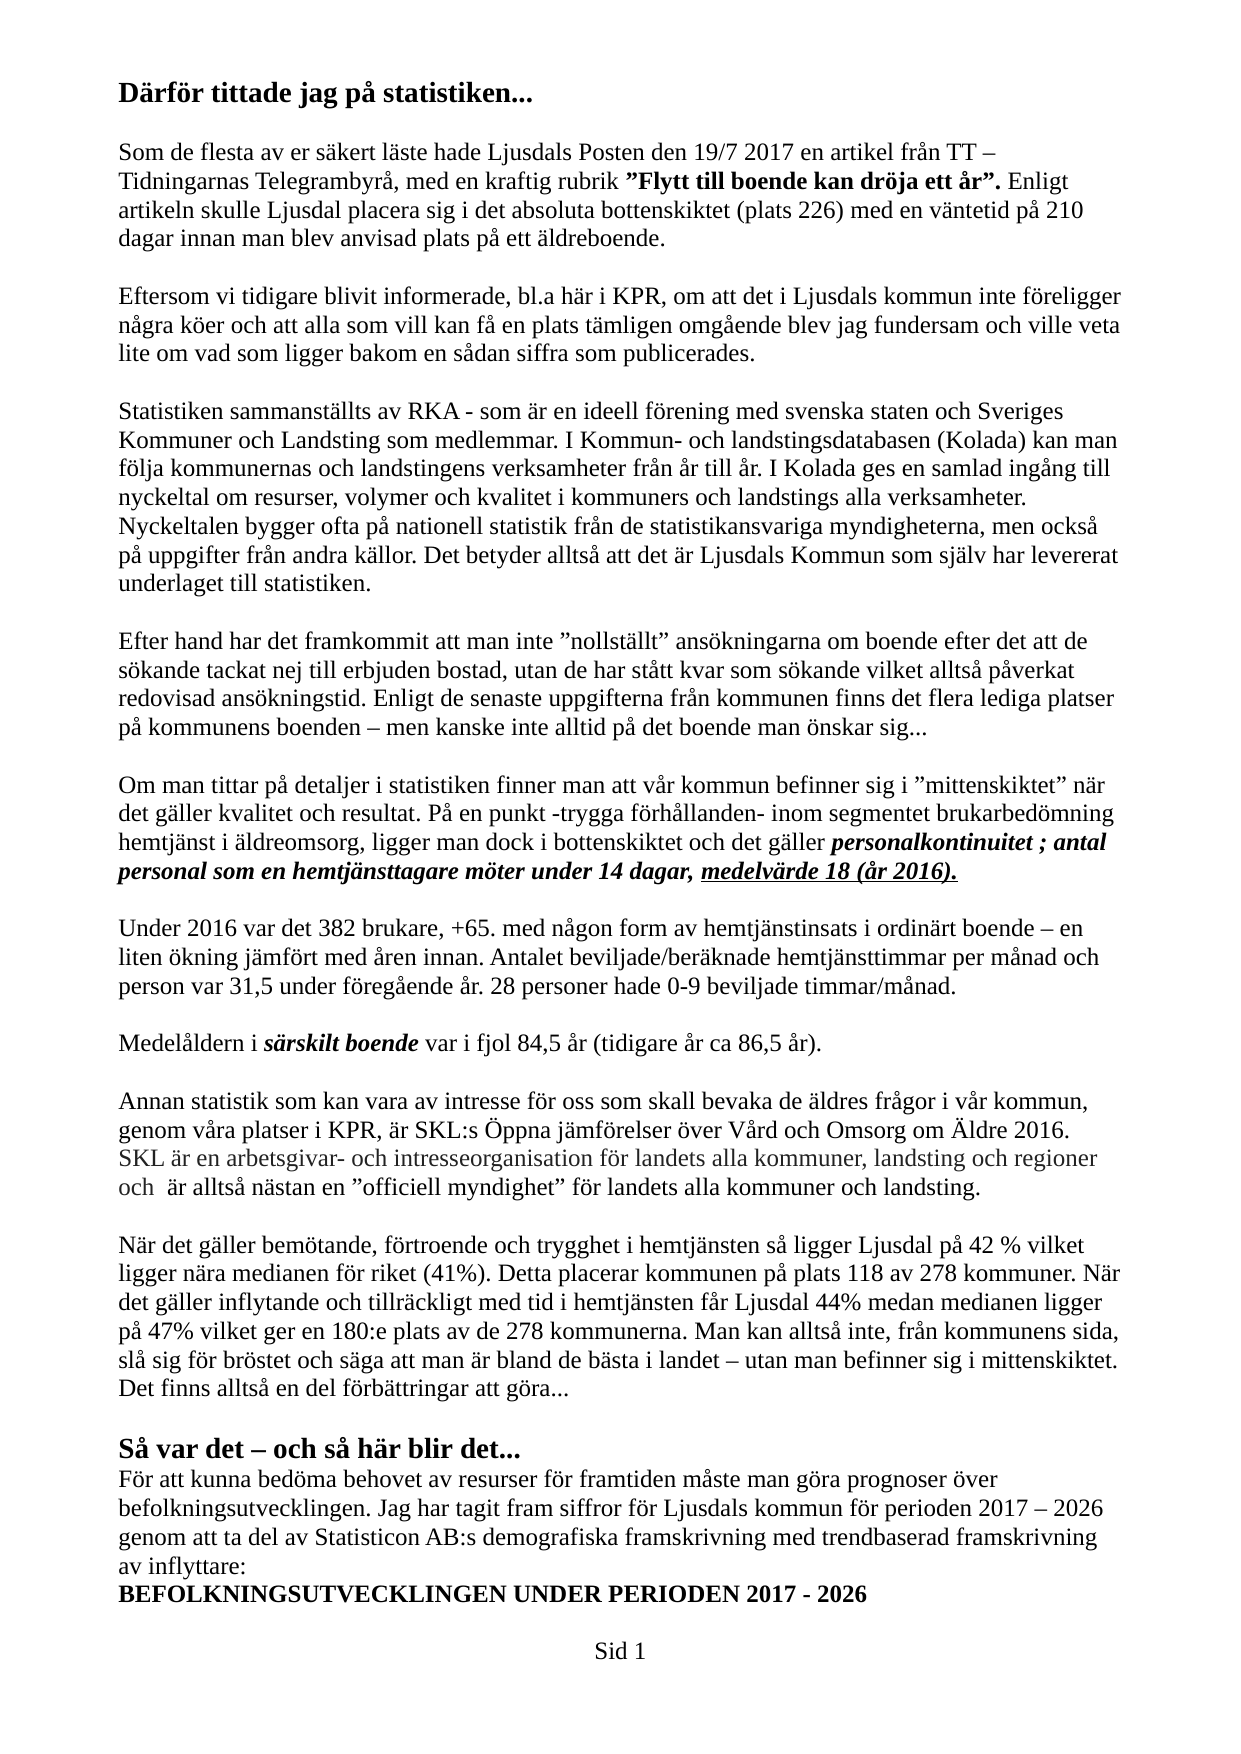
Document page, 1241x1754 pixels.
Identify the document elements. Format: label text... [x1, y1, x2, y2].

text Statistiken sammanställts av RKA - som är en ideell förening med svenska staten och Sveriges Kommuner och Landsting som medlemmar. I Kommun- och landstingsdatabasen (Kolada) kan man följa kommunernas och landstingens verksamheter från år till år. I Kolada ges en samlad ingång till nyckeltal om resurser, volymer och kvalitet i kommuners och landstings alla verksamheter. Nyckeltalen bygger ofta på nationell statistik från de statistikansvariga myndigheterna, men också på uppgifter från andra källor. Det betyder alltså att det är Ljusdals Kommun som själv har levererat underlaget till statistiken. [118, 396, 1122, 597]
text Så var det – och så här blir det... [118, 1431, 1122, 1464]
text Som de flesta av er säkert läste hade Ljusdals Posten den 19/7 2017 en artikel från TT – Tidningarnas Telegrambyrå, med en kraftig rubrik ”Flytt till boende kan dröja ett år”. Enligt artikeln skulle Ljusdal placera sig i det absoluta bottenskiktet (plats 226) med en väntetid på 210 dagar innan man blev anvisad plats på ett äldreboende. [118, 137, 1122, 252]
text När det gäller bemötande, förtroende och trygghet i hemtjänsten så ligger Ljusdal på 42 % vilket ligger nära medianen för riket (41%). Detta placerar kommunen på plats 118 av 278 kommuner. När det gäller inflytande och tillräckligt med tid i hemtjänsten får Ljusdal 44% medan medianen ligger på 47% vilket ger en 180:e plats av de 278 kommunerna. Man kan alltså inte, från kommunens sida, slå sig för bröstet och säga att man är bland de bästa i landet – utan man befinner sig i mittenskiktet. Det finns alltså en del förbättringar att göra... [118, 1230, 1122, 1402]
text Om man tittar på detaljer i statistiken finner man att vår kommun befinner sig i ”mittenskiktet” när det gäller kvalitet och resultat. På en punkt -trygga förhållanden- inom segmentet brukarbedömning hemtjänst i äldreomsorg, ligger man dock i bottenskiktet och det gäller personalkontinuitet ; antal personal som en hemtjänsttagare möter under 14 dagar, medelvärde 18 (år 2016). [118, 770, 1122, 885]
text Efter hand har det framkommit att man inte ”nollställt” ansökningarna om boende efter det att de sökande tackat nej till erbjuden bostad, utan de har stått kvar som sökande vilket alltså påverkat redovisad ansökningstid. Enligt de senaste uppgifterna från kommunen finns det flera lediga platser på kommunens boenden – men kanske inte alltid på det boende man önskar sig... [118, 626, 1122, 741]
text För att kunna bedöma behovet av resurser för framtiden måste man göra prognoser över befolkningsutvecklingen. Jag har tagit fram siffror för Ljusdals kommun för perioden 2017 – 2026 genom att ta del av Statisticon AB:s demografiska framskrivning med trendbaserad framskrivning av inflyttare: [118, 1464, 1122, 1579]
text Eftersom vi tidigare blivit informerade, bl.a här i KPR, om att det i Ljusdals kommun inte föreligger några köer och att alla som vill kan få en plats tämligen omgående blev jag fundersam och ville veta lite om vad som ligger bakom en sådan siffra som publicerades. [118, 281, 1122, 367]
text Under 2016 var det 382 brukare, +65. med någon form av hemtjänstinsats i ordinärt boende – en liten ökning jämfört med åren innan. Antalet beviljade/beräknade hemtjänsttimmar per månad och person var 31,5 under föregående år. 28 personer hade 0-9 beviljade timmar/månad. [118, 913, 1122, 1000]
text Därför tittade jag på statistiken... [118, 75, 1122, 108]
text BEFOLKNINGSUTVECKLINGEN UNDER PERIODEN 2017 - 2026 [118, 1579, 1122, 1608]
text Medelåldern i särskilt boende var i fjol 84,5 år (tidigare år ca 86,5 år). [118, 1028, 1122, 1057]
text Annan statistik som kan vara av intresse för oss som skall bevaka de äldres frågor i vår kommun, genom våra platser i KPR, är SKL:s Öppna jämförelser över Vård och Omsorg om Äldre 2016. SKL är en arbetsgivar- och intresseorganisation för landets alla kommuner, landsting och regioner och är alltså nästan en ”officiell myndighet” för landets alla kommuner och landsting. [118, 1086, 1122, 1201]
